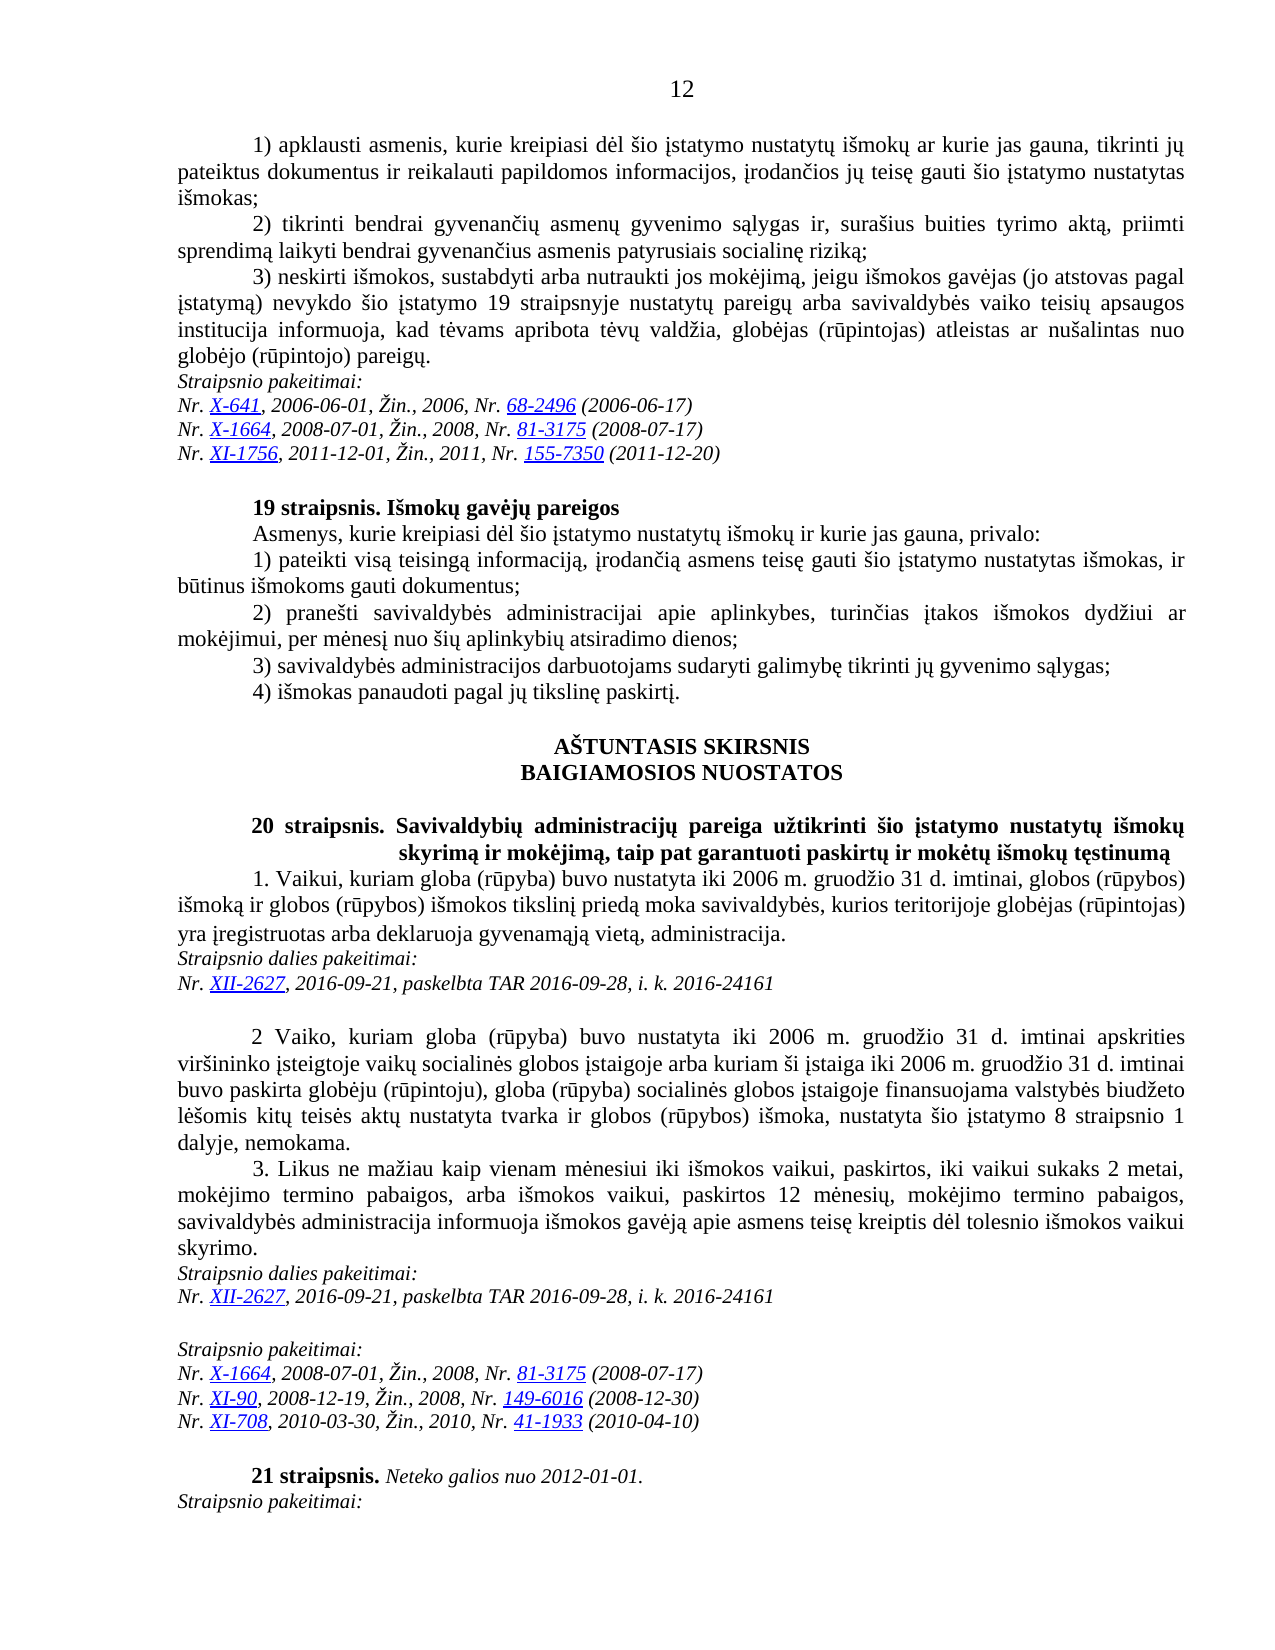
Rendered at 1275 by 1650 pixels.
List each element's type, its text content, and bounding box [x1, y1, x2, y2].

text Straipsnio dalies pakeitimai: [177, 1260, 1186, 1284]
text 20 straipsnis. Savivaldybių administracijų pareiga užtikrinti šio įstatymo nustatytų išmokų skyrimą ir mokėjimą, taip pat garantuoti paskirtų ir mokėtų išmokų tęstinumą [251, 812, 1186, 865]
text Nr. X-641, 2006-06-01, Žin., 2006, Nr. 68-2496 (2006-06-17) [177, 393, 1186, 417]
text 3) savivaldybės administracijos darbuotojams sudaryti galimybę tikrinti jų gyvenimo sąlygas; [177, 652, 1186, 678]
text AŠTUNTASIS SKIRSNIS [177, 733, 1186, 759]
text Nr. XII-2627, 2016-09-21, paskelbta TAR 2016-09-28, i. k. 2016-24161 [177, 1284, 1186, 1308]
text 1) apklausti asmenis, kurie kreipiasi dėl šio įstatymo nustatytų išmokų ar kurie jas gauna, tikrinti jų pateiktus dokumentus ir reikalauti papildomos informacijos, įrodančios jų teisę gauti šio įstatymo nustatytas išmokas; [177, 131, 1186, 210]
text 19 straipsnis. Išmokų gavėjų pareigos [177, 493, 1186, 520]
text 1. Vaikui, kuriam globa (rūpyba) buvo nustatyta iki 2006 m. gruodžio 31 d. imtinai, globos (rūpybos) išmoką ir globos (rūpybos) išmokos tikslinį priedą moka savivaldybės, kurios teritorijoje globėjas (rūpintojas) yra įregistruotas arba deklaruoja gyvenamąją vietą, administracija. [177, 865, 1186, 946]
text Straipsnio pakeitimai: [177, 1337, 1186, 1361]
text 2) tikrinti bendrai gyvenančių asmenų gyvenimo sąlygas ir, surašius buities tyrimo aktą, priimti sprendimą laikyti bendrai gyvenančius asmenis patyrusiais socialinę riziką; [177, 210, 1186, 263]
text BAIGIAMOSIOS NUOSTATOS [177, 759, 1186, 786]
text 4) išmokas panaudoti pagal jų tikslinę paskirtį. [177, 678, 1186, 704]
text Asmenys, kurie kreipiasi dėl šio įstatymo nustatytų išmokų ir kurie jas gauna, privalo: [177, 520, 1186, 546]
text Nr. XI-90, 2008-12-19, Žin., 2008, Nr. 149-6016 (2008-12-30) [177, 1385, 1186, 1409]
text 1) pateikti visą teisingą informaciją, įrodančią asmens teisę gauti šio įstatymo nustatytas išmokas, ir būtinus išmokoms gauti dokumentus; [177, 546, 1186, 599]
text Straipsnio dalies pakeitimai: [177, 946, 1186, 970]
text 3) neskirti išmokos, sustabdyti arba nutraukti jos mokėjimą, jeigu išmokos gavėjas (jo atstovas pagal įstatymą) nevykdo šio įstatymo 19 straipsnyje nustatytų pareigų arba savivaldybės vaiko teisių apsaugos institucija informuoja, kad tėvams apribota tėvų valdžia, globėjas (rūpintojas) atleistas ar nušalintas nuo globėjo (rūpintojo) pareigų. [177, 263, 1186, 368]
text Straipsnio pakeitimai: [177, 1489, 1186, 1513]
text Nr. X-1664, 2008-07-01, Žin., 2008, Nr. 81-3175 (2008-07-17) [177, 417, 1186, 441]
text 21 straipsnis. Neteko galios nuo 2012-01-01. [177, 1462, 1186, 1489]
text Nr. X-1664, 2008-07-01, Žin., 2008, Nr. 81-3175 (2008-07-17) [177, 1361, 1186, 1385]
text 2 Vaiko, kuriam globa (rūpyba) buvo nustatyta iki 2006 m. gruodžio 31 d. imtinai apskrities viršininko įsteigtoje vaikų socialinės globos įstaigoje arba kuriam ši įstaiga iki 2006 m. gruodžio 31 d. imtinai buvo paskirta globėju (rūpintoju), globa (rūpyba) socialinės globos įstaigoje finansuojama valstybės biudžeto lėšomis kitų teisės aktų nustatyta tvarka ir globos (rūpybos) išmoka, nustatyta šio įstatymo 8 straipsnio 1 dalyje, nemokama. [177, 1023, 1186, 1155]
text Nr. XI-708, 2010-03-30, Žin., 2010, Nr. 41-1933 (2010-04-10) [177, 1409, 1186, 1433]
text Nr. XI-1756, 2011-12-01, Žin., 2011, Nr. 155-7350 (2011-12-20) [177, 441, 1186, 465]
text 3. Likus ne mažiau kaip vienam mėnesiui iki išmokos vaikui, paskirtos, iki vaikui sukaks 2 metai, mokėjimo termino pabaigos, arba išmokos vaikui, paskirtos 12 mėnesių, mokėjimo termino pabaigos, savivaldybės administracija informuoja išmokos gavėją apie asmens teisę kreiptis dėl tolesnio išmokos vaikui skyrimo. [177, 1155, 1186, 1260]
text Nr. XII-2627, 2016-09-21, paskelbta TAR 2016-09-28, i. k. 2016-24161 [177, 970, 1186, 994]
text Straipsnio pakeitimai: [177, 368, 1186, 393]
text 2) pranešti savivaldybės administracijai apie aplinkybes, turinčias įtakos išmokos dydžiui ar mokėjimui, per mėnesį nuo šių aplinkybių atsiradimo dienos; [177, 599, 1186, 652]
